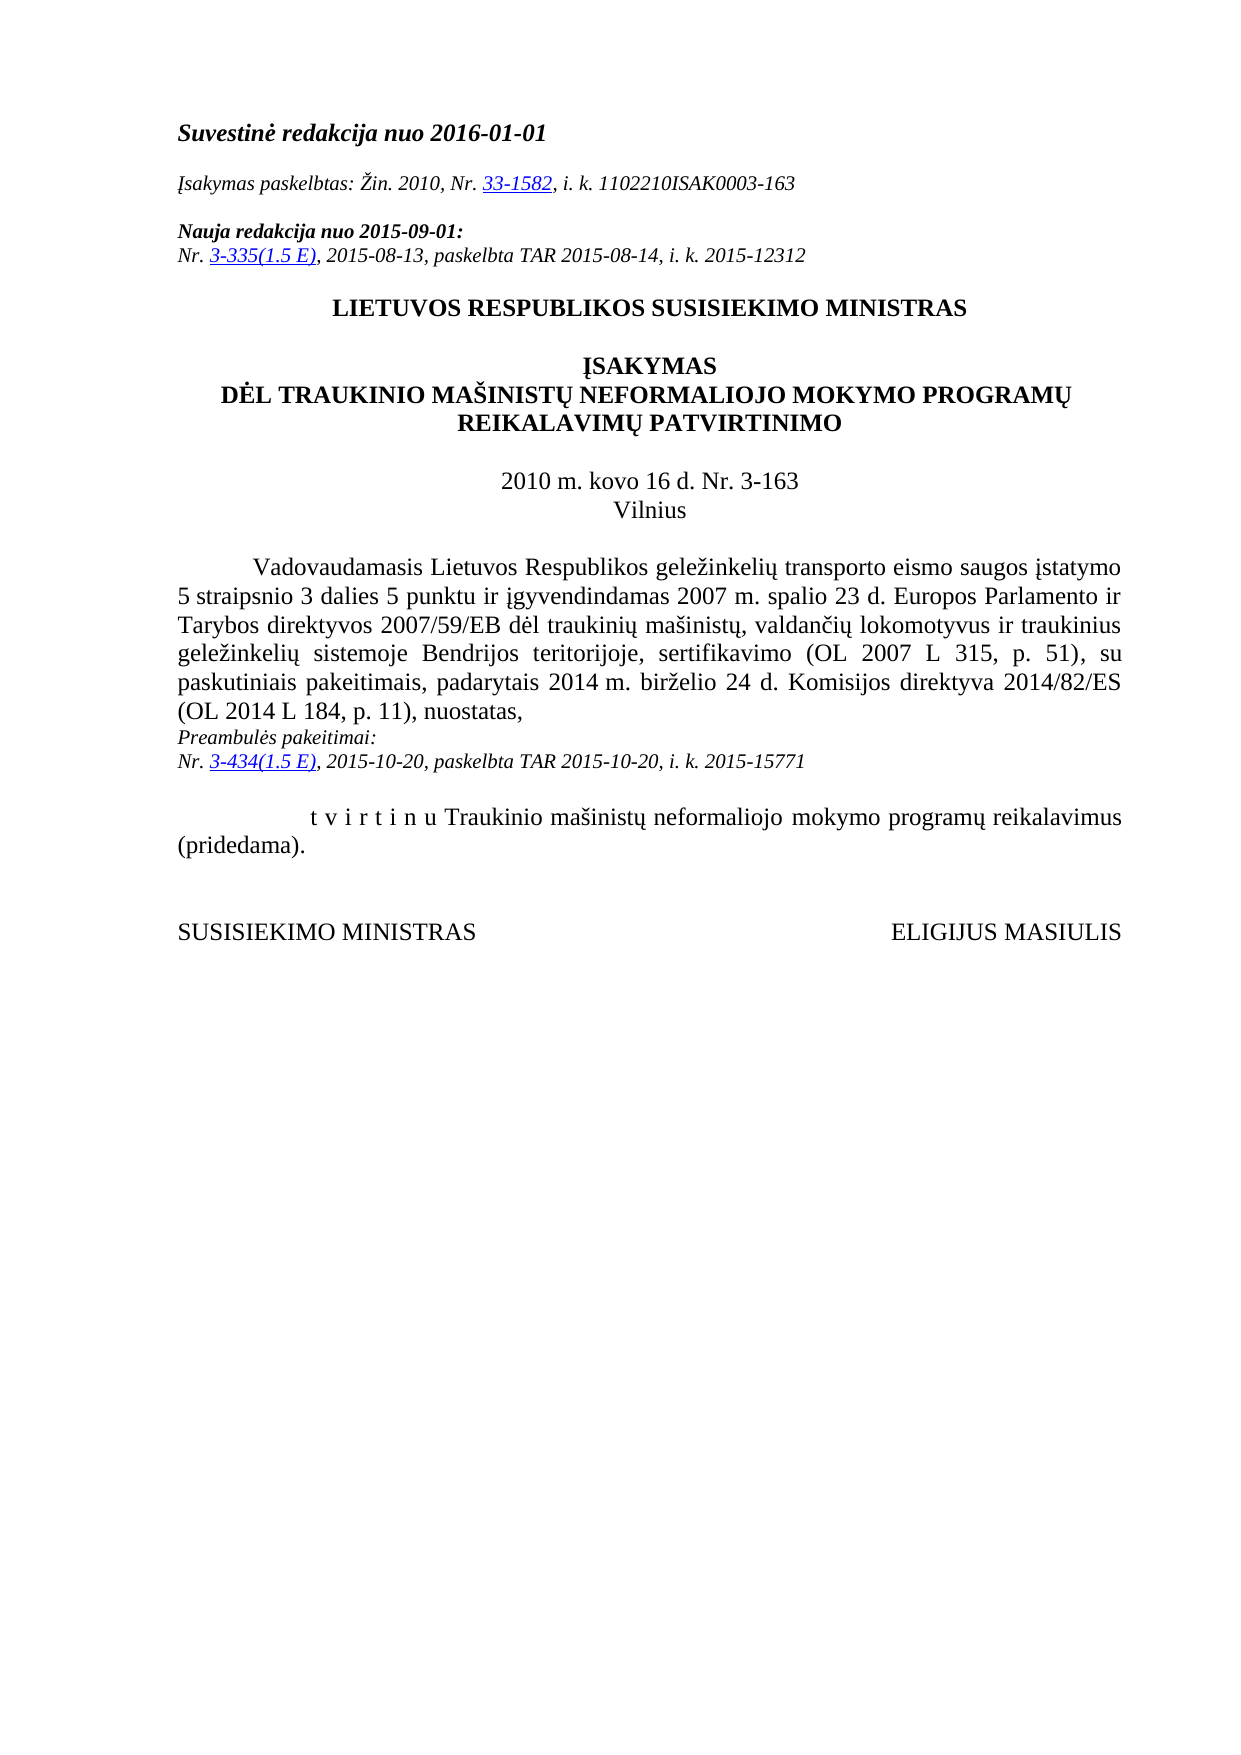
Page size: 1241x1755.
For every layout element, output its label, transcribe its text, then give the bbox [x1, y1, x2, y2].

text ĮSAKYMAS [177, 351, 1122, 380]
text 2010 m. kovo 16 d. Nr. 3-163 [177, 466, 1122, 495]
text LIETUVOS RESPUBLIKOS SUSISIEKIMO MINISTRAS [177, 293, 1122, 322]
text Vilnius [177, 495, 1122, 523]
text Nauja redakcija nuo 2015-09-01: [177, 219, 1122, 243]
text Nr. 3-434(1.5 E), 2015-10-20, paskelbta TAR 2015-10-20, i. k. 2015-15771 [177, 749, 1122, 773]
text Įsakymas paskelbtas: Žin. 2010, Nr. 33-1582, i. k. 1102210ISAK0003-163 [177, 171, 1122, 195]
text Suvestinė redakcija nuo 2016-01-01 [177, 118, 1122, 147]
text Nr. 3-335(1.5 E), 2015-08-13, paskelbta TAR 2015-08-14, i. k. 2015-12312 [177, 243, 1122, 267]
text Susisiekimo ministras Eligijus Masiulis [177, 917, 1122, 945]
text Vadovaudamasis Lietuvos Respublikos geležinkelių transporto eismo saugos įstatymo 5 straipsnio 3 dalies 5 punktu ir įgyvendindamas 2007 m. spalio 23 d. Europos Parlamento ir Tarybos direktyvos 2007/59/EB dėl traukinių mašinistų, valdančių lokomotyvus ir traukinius geležinkelių sistemoje Bendrijos teritorijoje, sertifikavimo (OL 2007 L 315, p. 51), su paskutiniais pakeitimais, padarytais 2014 m. birželio 24 d. Komisijos direktyva 2014/82/ES (OL 2014 L 184, p. 11), nuostatas, [177, 552, 1122, 725]
text REIKALAVIMŲ PATVIRTINIMO [177, 408, 1122, 437]
text Preambulės pakeitimai: [177, 725, 1122, 749]
text DĖL TRAUKINIO MAŠINISTŲ NEFORMALIOJO MOKYMO PROGRAMŲ [177, 380, 1122, 408]
text t v i r t i n u Traukinio mašinistų neformaliojo mokymo programų reikalavimus (pridedama). [177, 802, 1122, 859]
